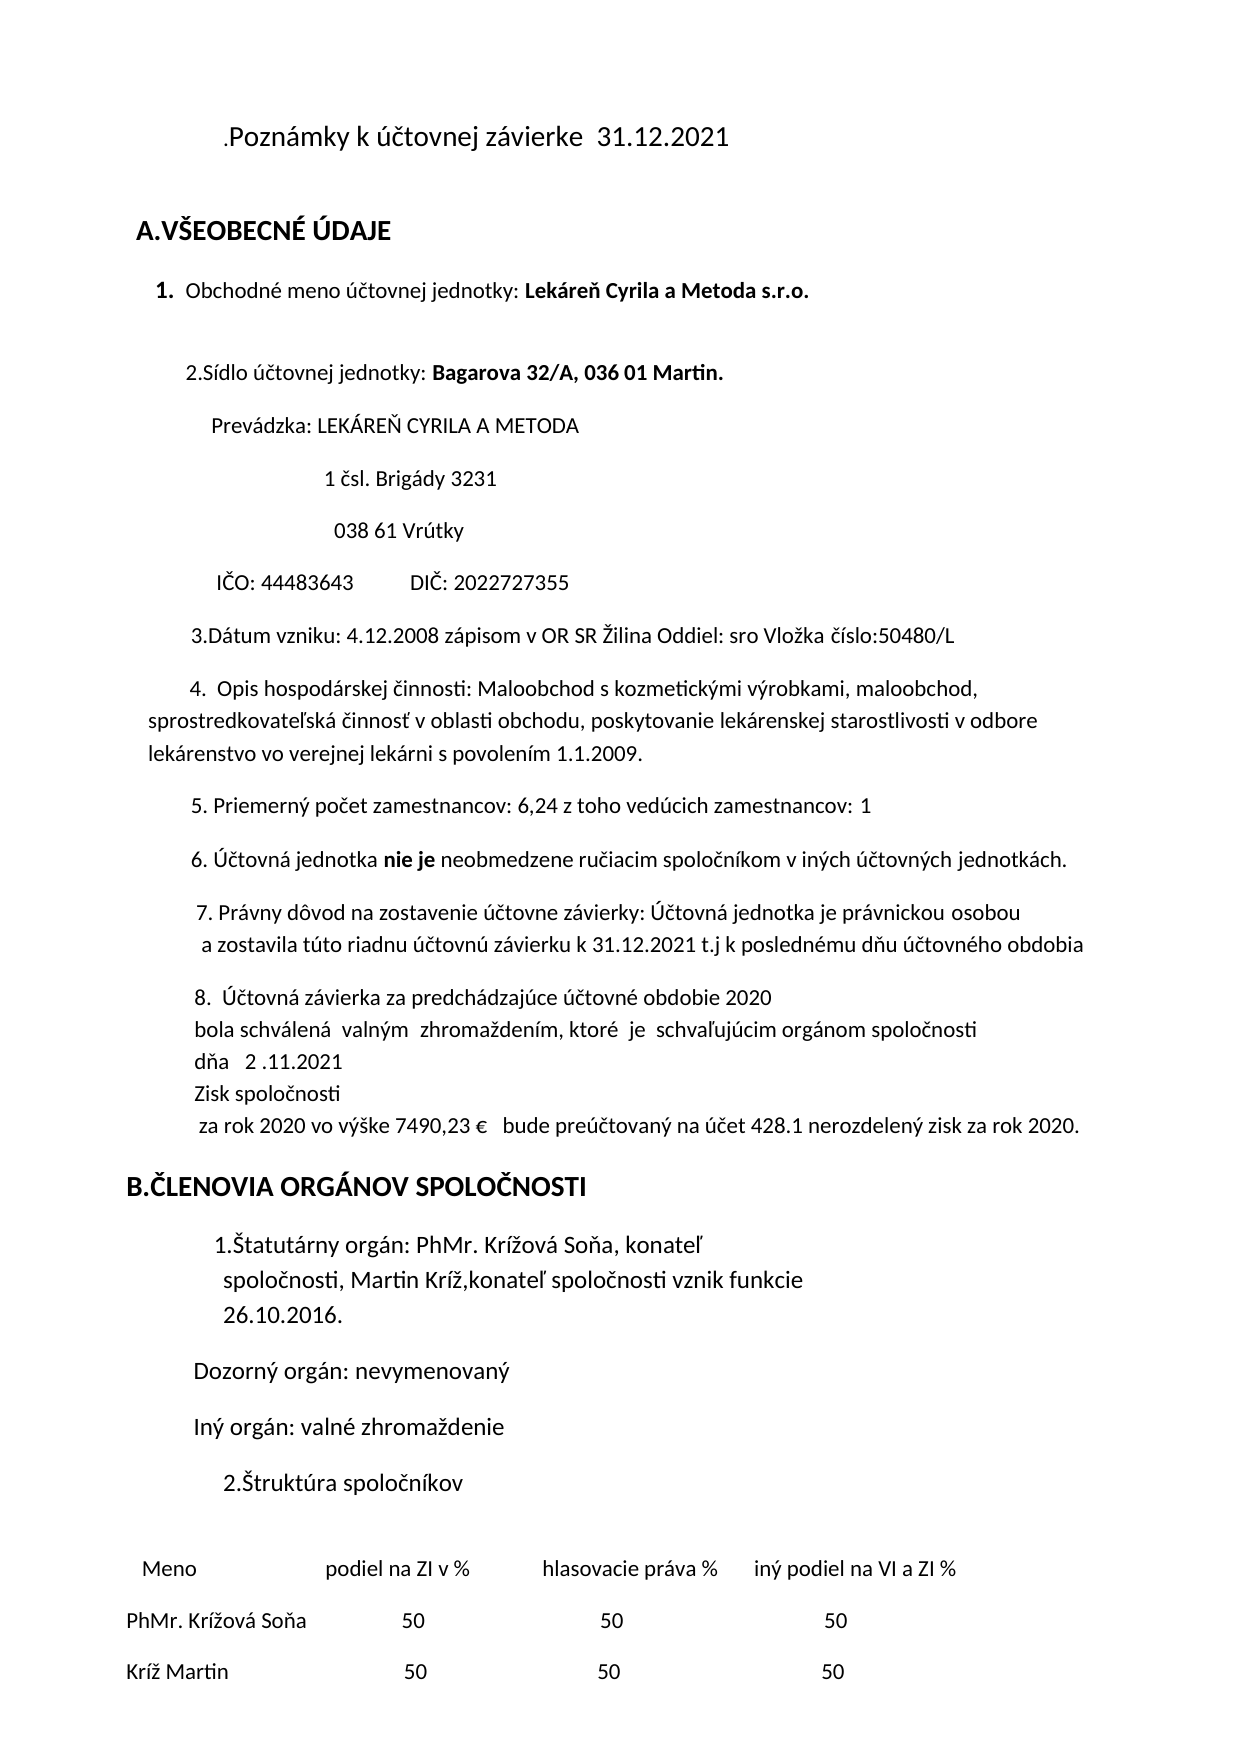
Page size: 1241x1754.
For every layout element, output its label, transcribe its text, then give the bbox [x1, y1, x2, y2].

table_header iný podiel na VI a ZI % [736, 1558, 961, 1596]
text IČO: 44483643 DIČ: 2022727355 [216, 568, 1101, 596]
list 1.Štatutárny orgán: PhMr. Krížová Soňa, konateľ spoločnosti, Martin Kríž,konateľ spoločnosti vznik funkcie 26.10.2016. [185, 1229, 821, 1330]
list 8. Účtovná závierka za predchádzajúce účtovné obdobie 2020 [148, 983, 1089, 1011]
table_header podiel na ZI v % [315, 1558, 506, 1596]
table_cell Kríž Martin [121, 1649, 314, 1687]
list 7. Právny dôvod na zostavenie účtovne závierky: Účtovná jednotka je právnickou osobou [185, 898, 1101, 926]
list 2.Štruktúra spoločníkov [185, 1467, 1101, 1497]
table_cell 50 [506, 1596, 736, 1649]
list 2.Sídlo účtovnej jednotky: Bagarova 32/A, 036 01 Martin. [185, 358, 1101, 387]
list 038 61 Vrútky [148, 516, 498, 544]
list A.VŠEOBECNÉ ÚDAJE [116, 212, 1101, 248]
list 5. Priemerný počet zamestnancov: 6,24 z toho vedúcich zamestnancov: 1 [185, 792, 1101, 819]
list Iný orgán: valné zhromaždenie [148, 1411, 1101, 1442]
table_header hlasovacie práva % [506, 1558, 736, 1596]
table_cell 50 [736, 1596, 961, 1649]
list 6. Účtovná jednotka nie je neobmedzene ručiacim spoločníkom v iných účtovných jednotkách. [185, 845, 1101, 873]
list bola schválená valným zhromaždením, ktoré je schvaľujúcim orgánom spoločnosti [148, 1015, 1089, 1043]
table_cell 50 [315, 1596, 506, 1649]
text Prevádzka: LEKÁREŇ CYRILA A METODA [211, 411, 1101, 439]
table_cell 50 [736, 1649, 961, 1687]
list Obchodné meno účtovnej jednotky: Lekáreň Cyrila a Metoda s.r.o. [155, 274, 1101, 304]
list Zisk spoločnosti [148, 1079, 1089, 1107]
table_cell 50 [315, 1649, 506, 1687]
subtitle Poznámky k účtovnej závierke 31.12.2021 [223, 118, 1101, 154]
list 4. Opis hospodárskej činnosti: Maloobchod s kozmetickými výrobkami, maloobchod, sprostredkovateľská činnosť v oblasti obchodu, poskytovanie lekárenskej starostlivosti v odbore lekárenstvo vo verejnej lekárni s povolením 1.1.2009. [148, 674, 1076, 767]
table_header Meno [121, 1558, 314, 1596]
text a zostavila túto riadnu účtovnú závierku k 31.12.2021 t.j k poslednému dňu účtovného obdobia [185, 930, 1101, 958]
text B.ČLENOVIA ORGÁNOV SPOLOČNOSTI [121, 1168, 1101, 1203]
table_cell 50 [506, 1649, 736, 1687]
list Dozorný orgán: nevymenovaný [148, 1355, 1101, 1386]
table_cell PhMr. Krížová Soňa [121, 1596, 314, 1649]
list 3.Dátum vzniku: 4.12.2008 zápisom v OR SR Žilina Oddiel: sro Vložka číslo:50480/L [185, 621, 1101, 649]
list dňa 2 .11.2021 [148, 1047, 1089, 1075]
text za rok 2020 vo výške 7490,23 € bude preúčtovaný na účet 428.1 nerozdelený zisk za rok 2020. [121, 1112, 1101, 1139]
list 1 čsl. Brigády 3231 [148, 464, 498, 493]
